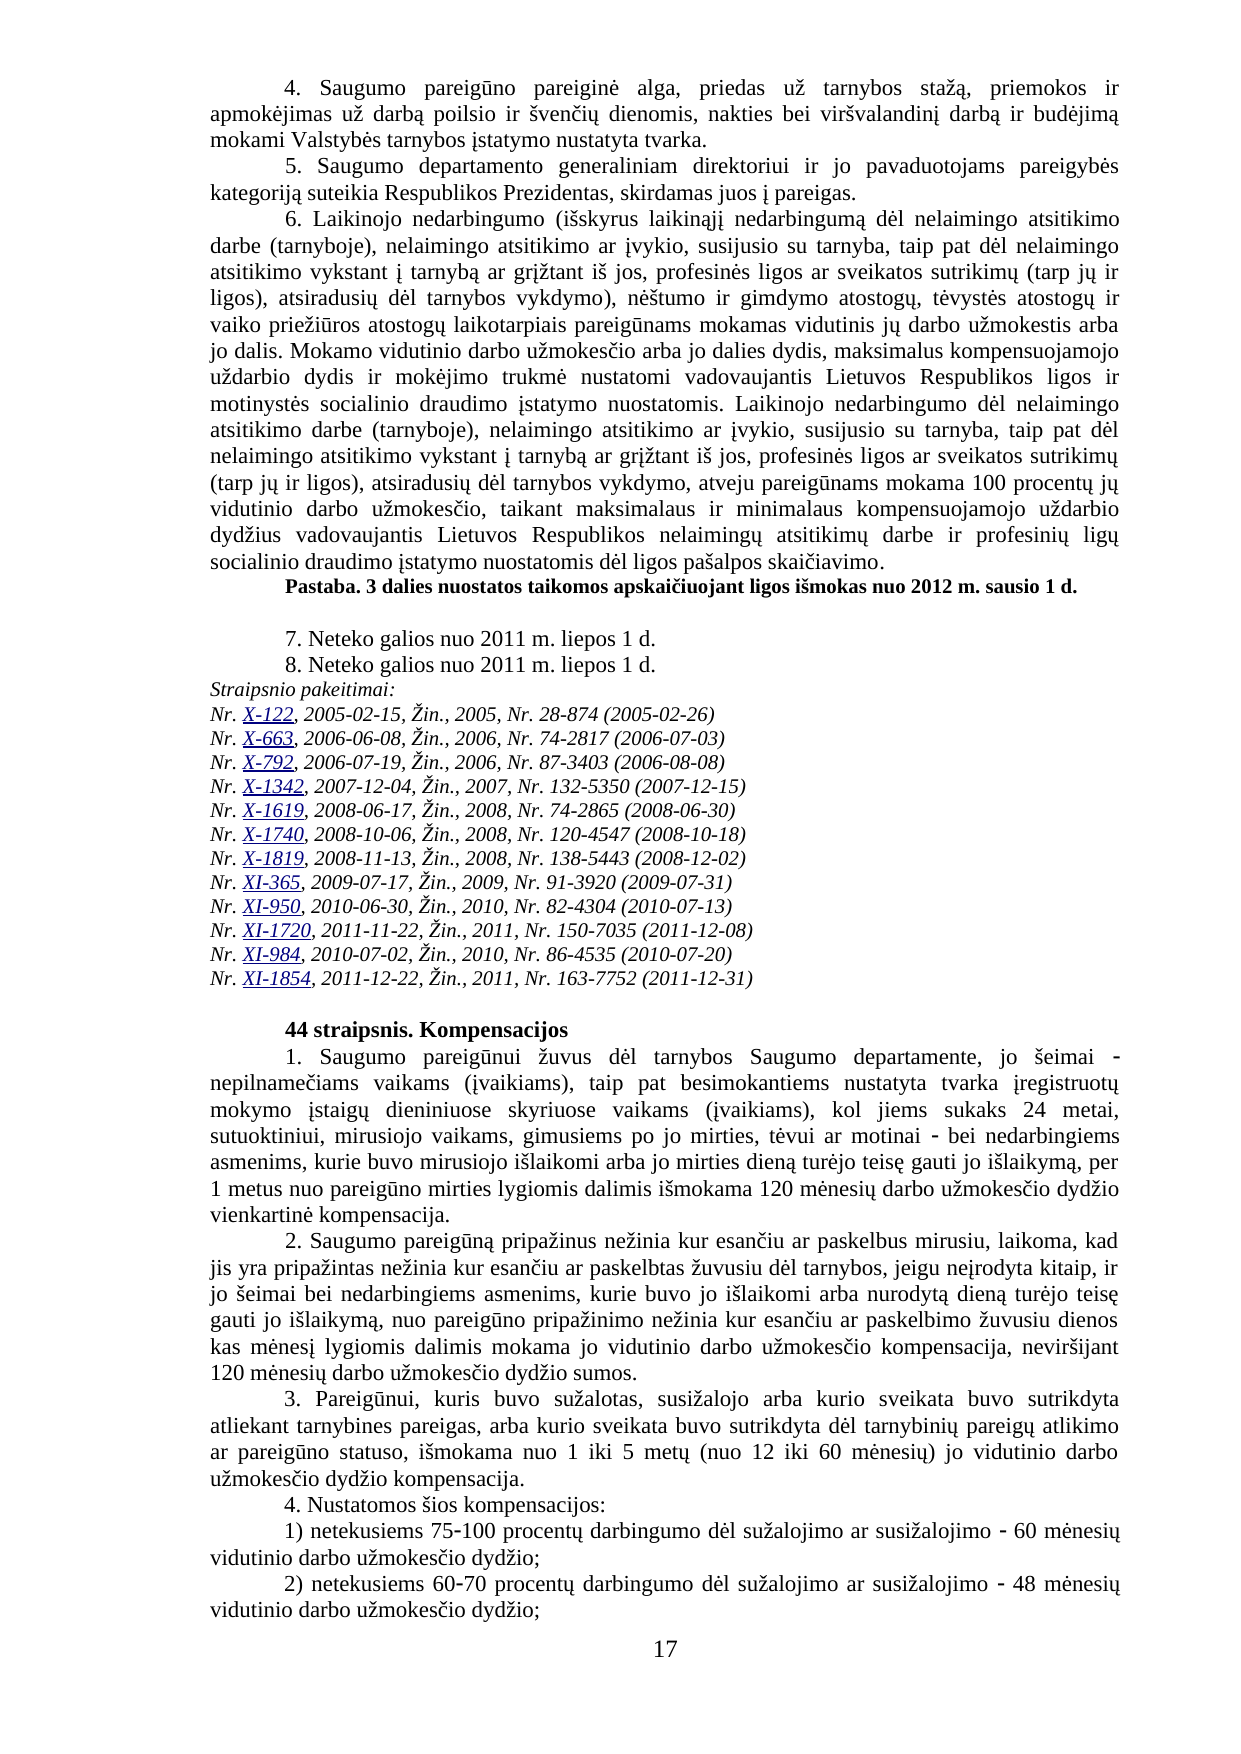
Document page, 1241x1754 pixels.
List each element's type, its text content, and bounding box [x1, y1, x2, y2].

text Nr. XI-1720, 2011-11-22, Žin., 2011, Nr. 150-7035 (2011-12-08) [210, 918, 1120, 942]
text 1) netekusiems 75100 procentų darbingumo dėl sužalojimo ar susižalojimo  60 mėnesių vidutinio darbo užmokesčio dydžio; [210, 1517, 1120, 1570]
text Nr. X-1619, 2008-06-17, Žin., 2008, Nr. 74-2865 (2008-06-30) [210, 798, 1120, 822]
text 3. Pareigūnui, kuris buvo sužalotas, susižalojo arba kurio sveikata buvo sutrikdyta atliekant tarnybines pareigas, arba kurio sveikata buvo sutrikdyta dėl tarnybinių pareigų atlikimo ar pareigūno statuso, išmokama nuo 1 iki 5 metų (nuo 12 iki 60 mėnesių) jo vidutinio darbo užmokesčio dydžio kompensacija. [210, 1386, 1120, 1491]
text 1. Saugumo pareigūnui žuvus dėl tarnybos Saugumo departamente, jo šeimai  nepilnamečiams vaikams (įvaikiams), taip pat besimokantiems nustatyta tvarka įregistruotų mokymo įstaigų dieniniuose skyriuose vaikams (įvaikiams), kol jiems sukaks 24 metai, sutuoktiniui, mirusiojo vaikams, gimusiems po jo mirties, tėvui ar motinai  bei nedarbingiems asmenims, kurie buvo mirusiojo išlaikomi arba jo mirties dieną turėjo teisę gauti jo išlaikymą, per 1 metus nuo pareigūno mirties lygiomis dalimis išmokama 120 mėnesių darbo užmokesčio dydžio vienkartinė kompensacija. [210, 1043, 1120, 1227]
text 5. Saugumo departamento generaliniam direktoriui ir jo pavaduotojams pareigybės kategoriją suteikia Respublikos Prezidentas, skirdamas juos į pareigas. [210, 153, 1120, 205]
text 44 straipsnis. Kompensacijos [210, 1017, 1120, 1043]
text Nr. XI-950, 2010-06-30, Žin., 2010, Nr. 82-4304 (2010-07-13) [210, 894, 1120, 918]
text Nr. X-1740, 2008-10-06, Žin., 2008, Nr. 120-4547 (2008-10-18) [210, 822, 1120, 846]
text Nr. X-122, 2005-02-15, Žin., 2005, Nr. 28-874 (2005-02-26) [210, 701, 1120, 726]
text 2. Saugumo pareigūną pripažinus nežinia kur esančiu ar paskelbus mirusiu, laikoma, kad jis yra pripažintas nežinia kur esančiu ar paskelbtas žuvusiu dėl tarnybos, jeigu neįrodyta kitaip, ir jo šeimai bei nedarbingiems asmenims, kurie buvo jo išlaikomi arba nurodytą dieną turėjo teisę gauti jo išlaikymą, nuo pareigūno pripažinimo nežinia kur esančiu ar paskelbimo žuvusiu dienos kas mėnesį lygiomis dalimis mokama jo vidutinio darbo užmokesčio kompensacija, neviršijant 120 mėnesių darbo užmokesčio dydžio sumos. [210, 1227, 1120, 1386]
text Nr. X-1342, 2007-12-04, Žin., 2007, Nr. 132-5350 (2007-12-15) [210, 774, 1120, 798]
text 4. Saugumo pareigūno pareiginė alga, priedas už tarnybos stažą, priemokos ir apmokėjimas už darbą poilsio ir švenčių dienomis, nakties bei viršvalandinį darbą ir budėjimą mokami Valstybės tarnybos įstatymo nustatyta tvarka. [210, 73, 1120, 153]
text 7. Neteko galios nuo 2011 m. liepos 1 d. [210, 625, 1120, 651]
text Nr. X-792, 2006-07-19, Žin., 2006, Nr. 87-3403 (2006-08-08) [210, 749, 1120, 774]
text Nr. XI-1854, 2011-12-22, Žin., 2011, Nr. 163-7752 (2011-12-31) [210, 966, 1120, 990]
text 8. Neteko galios nuo 2011 m. liepos 1 d. [210, 651, 1120, 677]
text Nr. X-663, 2006-06-08, Žin., 2006, Nr. 74-2817 (2006-07-03) [210, 726, 1120, 749]
text Straipsnio pakeitimai: [210, 677, 1120, 701]
text Pastaba. 3 dalies nuostatos taikomos apskaičiuojant ligos išmokas nuo 2012 m. sausio 1 d. [210, 574, 1120, 598]
text 6. Laikinojo nedarbingumo (išskyrus laikinąjį nedarbingumą dėl nelaimingo atsitikimo darbe (tarnyboje), nelaimingo atsitikimo ar įvykio, susijusio su tarnyba, taip pat dėl nelaimingo atsitikimo vykstant į tarnybą ar grįžtant iš jos, profesinės ligos ar sveikatos sutrikimų (tarp jų ir ligos), atsiradusių dėl tarnybos vykdymo), nėštumo ir gimdymo atostogų, tėvystės atostogų ir vaiko priežiūros atostogų laikotarpiais pareigūnams mokamas vidutinis jų darbo užmokestis arba jo dalis. Mokamo vidutinio darbo užmokesčio arba jo dalies dydis, maksimalus kompensuojamojo uždarbio dydis ir mokėjimo trukmė nustatomi vadovaujantis Lietuvos Respublikos ligos ir motinystės socialinio draudimo įstatymo nuostatomis. Laikinojo nedarbingumo dėl nelaimingo atsitikimo darbe (tarnyboje), nelaimingo atsitikimo ar įvykio, susijusio su tarnyba, taip pat dėl nelaimingo atsitikimo vykstant į tarnybą ar grįžtant iš jos, profesinės ligos ar sveikatos sutrikimų (tarp jų ir ligos), atsiradusių dėl tarnybos vykdymo, atveju pareigūnams mokama 100 procentų jų vidutinio darbo užmokesčio, taikant maksimalaus ir minimalaus kompensuojamojo uždarbio dydžius vadovaujantis Lietuvos Respublikos nelaimingų atsitikimų darbe ir profesinių ligų socialinio draudimo įstatymo nuostatomis dėl ligos pašalpos skaičiavimo. [210, 205, 1120, 574]
text Nr. XI-984, 2010-07-02, Žin., 2010, Nr. 86-4535 (2010-07-20) [210, 942, 1120, 966]
text 4. Nustatomos šios kompensacijos: [210, 1491, 1120, 1517]
text Nr. XI-365, 2009-07-17, Žin., 2009, Nr. 91-3920 (2009-07-31) [210, 870, 1120, 894]
text Nr. X-1819, 2008-11-13, Žin., 2008, Nr. 138-5443 (2008-12-02) [210, 846, 1120, 870]
text 2) netekusiems 6070 procentų darbingumo dėl sužalojimo ar susižalojimo  48 mėnesių vidutinio darbo užmokesčio dydžio; [210, 1570, 1120, 1623]
